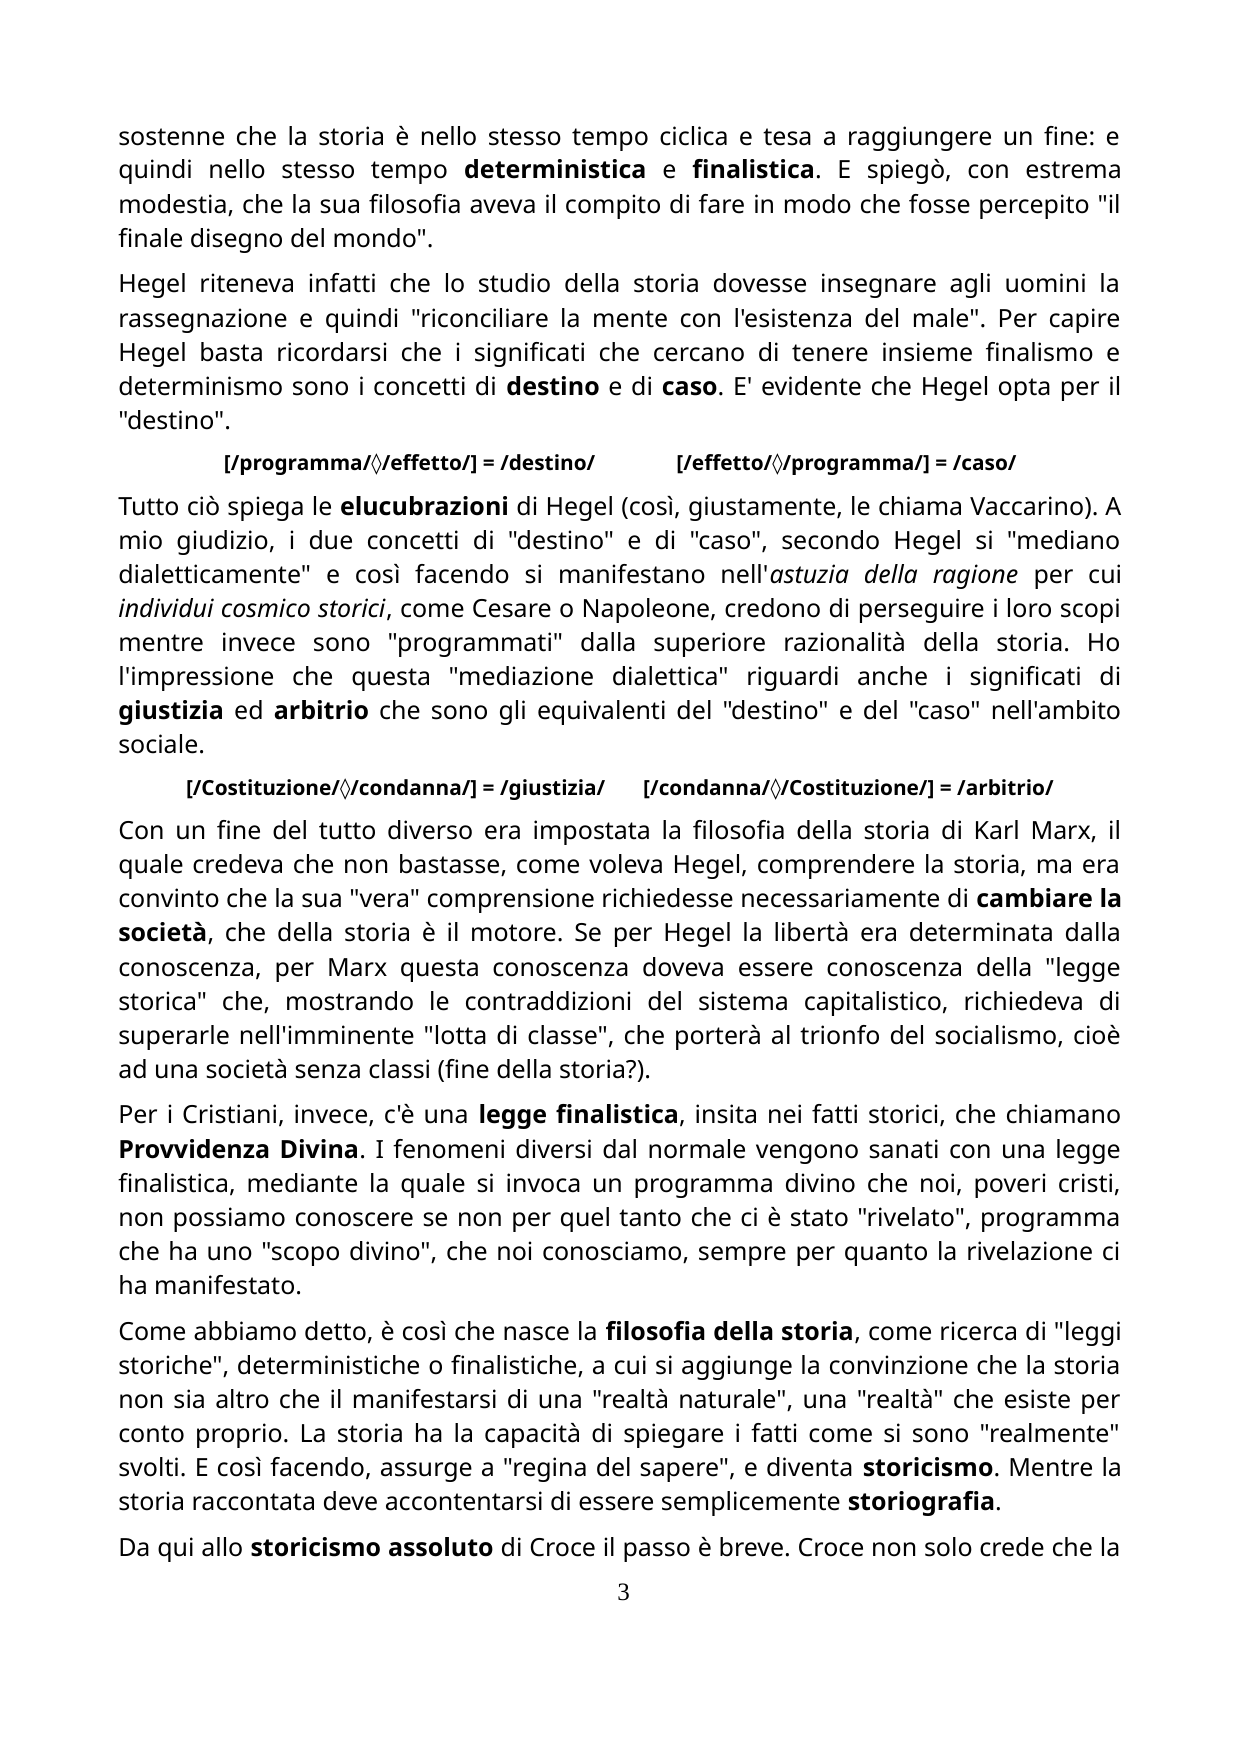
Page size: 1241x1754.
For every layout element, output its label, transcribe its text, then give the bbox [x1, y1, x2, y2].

text Per i Cristiani, invece, c'è una legge finalistica, insita nei fatti storici, che chiamano Provvidenza Divina. I fenomeni diversi dal normale vengono sanati con una legge finalistica, mediante la quale si invoca un programma divino che noi, poveri cristi, non possiamo conoscere se non per quel tanto che ci è stato "rivelato", programma che ha uno "scopo divino", che noi conosciamo, sempre per quanto la rivelazione ci ha manifestato. [118, 1097, 1122, 1302]
text Come abbiamo detto, è così che nasce la filosofia della storia, come ricerca di "leggi storiche", deterministiche o finalistiche, a cui si aggiunge la convinzione che la storia non sia altro che il manifestarsi di una "realtà naturale", una "realtà" che esiste per conto proprio. La storia ha la capacità di spiegare i fatti come si sono "realmente" svolti. E così facendo, assurge a "regina del sapere", e diventa storicismo. Mentre la storia raccontata deve accontentarsi di essere semplicemente storiografia. [118, 1313, 1122, 1518]
text Tutto ciò spiega le elucubrazioni di Hegel (così, giustamente, le chiama Vaccarino). A mio giudizio, i due concetti di "destino" e di "caso", secondo Hegel si "mediano dialetticamente" e così facendo si manifestano nell'astuzia della ragione per cui individui cosmico storici, come Cesare o Napoleone, credono di perseguire i loro scopi mentre invece sono "programmati" dalla superiore razionalità della storia. Ho l'impressione che questa "mediazione dialettica" riguardi anche i significati di giustizia ed arbitrio che sono gli equivalenti del "destino" e del "caso" nell'ambito sociale. [118, 488, 1122, 761]
text Hegel riteneva infatti che lo studio della storia dovesse insegnare agli uomini la rassegnazione e quindi "riconciliare la mente con l'esistenza del male". Per capire Hegel basta ricordarsi che i significati che cercano di tenere insieme finalismo e determinismo sono i concetti di destino e di caso. E' evidente che Hegel opta per il "destino". [118, 266, 1122, 436]
text [/programma/◊/effetto/] = /destino/ [/effetto/◊/programma/] = /caso/ [118, 448, 1122, 477]
text sostenne che la storia è nello stesso tempo ciclica e tesa a raggiungere un fine: e quindi nello stesso tempo deterministica e finalistica. E spiegò, con estrema modestia, che la sua filosofia aveva il compito di fare in modo che fosse percepito "il finale disegno del mondo". [118, 118, 1122, 254]
text [/Costituzione/◊/condanna/] = /giustizia/ [/condanna/◊/Costituzione/] = /arbitrio/ [118, 773, 1122, 801]
text Con un fine del tutto diverso era impostata la filosofia della storia di Karl Marx, il quale credeva che non bastasse, come voleva Hegel, comprendere la storia, ma era convinto che la sua "vera" comprensione richiedesse necessariamente di cambiare la società, che della storia è il motore. Se per Hegel la libertà era determinata dalla conoscenza, per Marx questa conoscenza doveva essere conoscenza della "legge storica" che, mostrando le contraddizioni del sistema capitalistico, richiedeva di superarle nell'imminente "lotta di classe", che porterà al trionfo del socialismo, cioè ad una società senza classi (fine della storia?). [118, 813, 1122, 1085]
text Da qui allo storicismo assoluto di Croce il passo è breve. Croce non solo crede che la [118, 1529, 1122, 1563]
